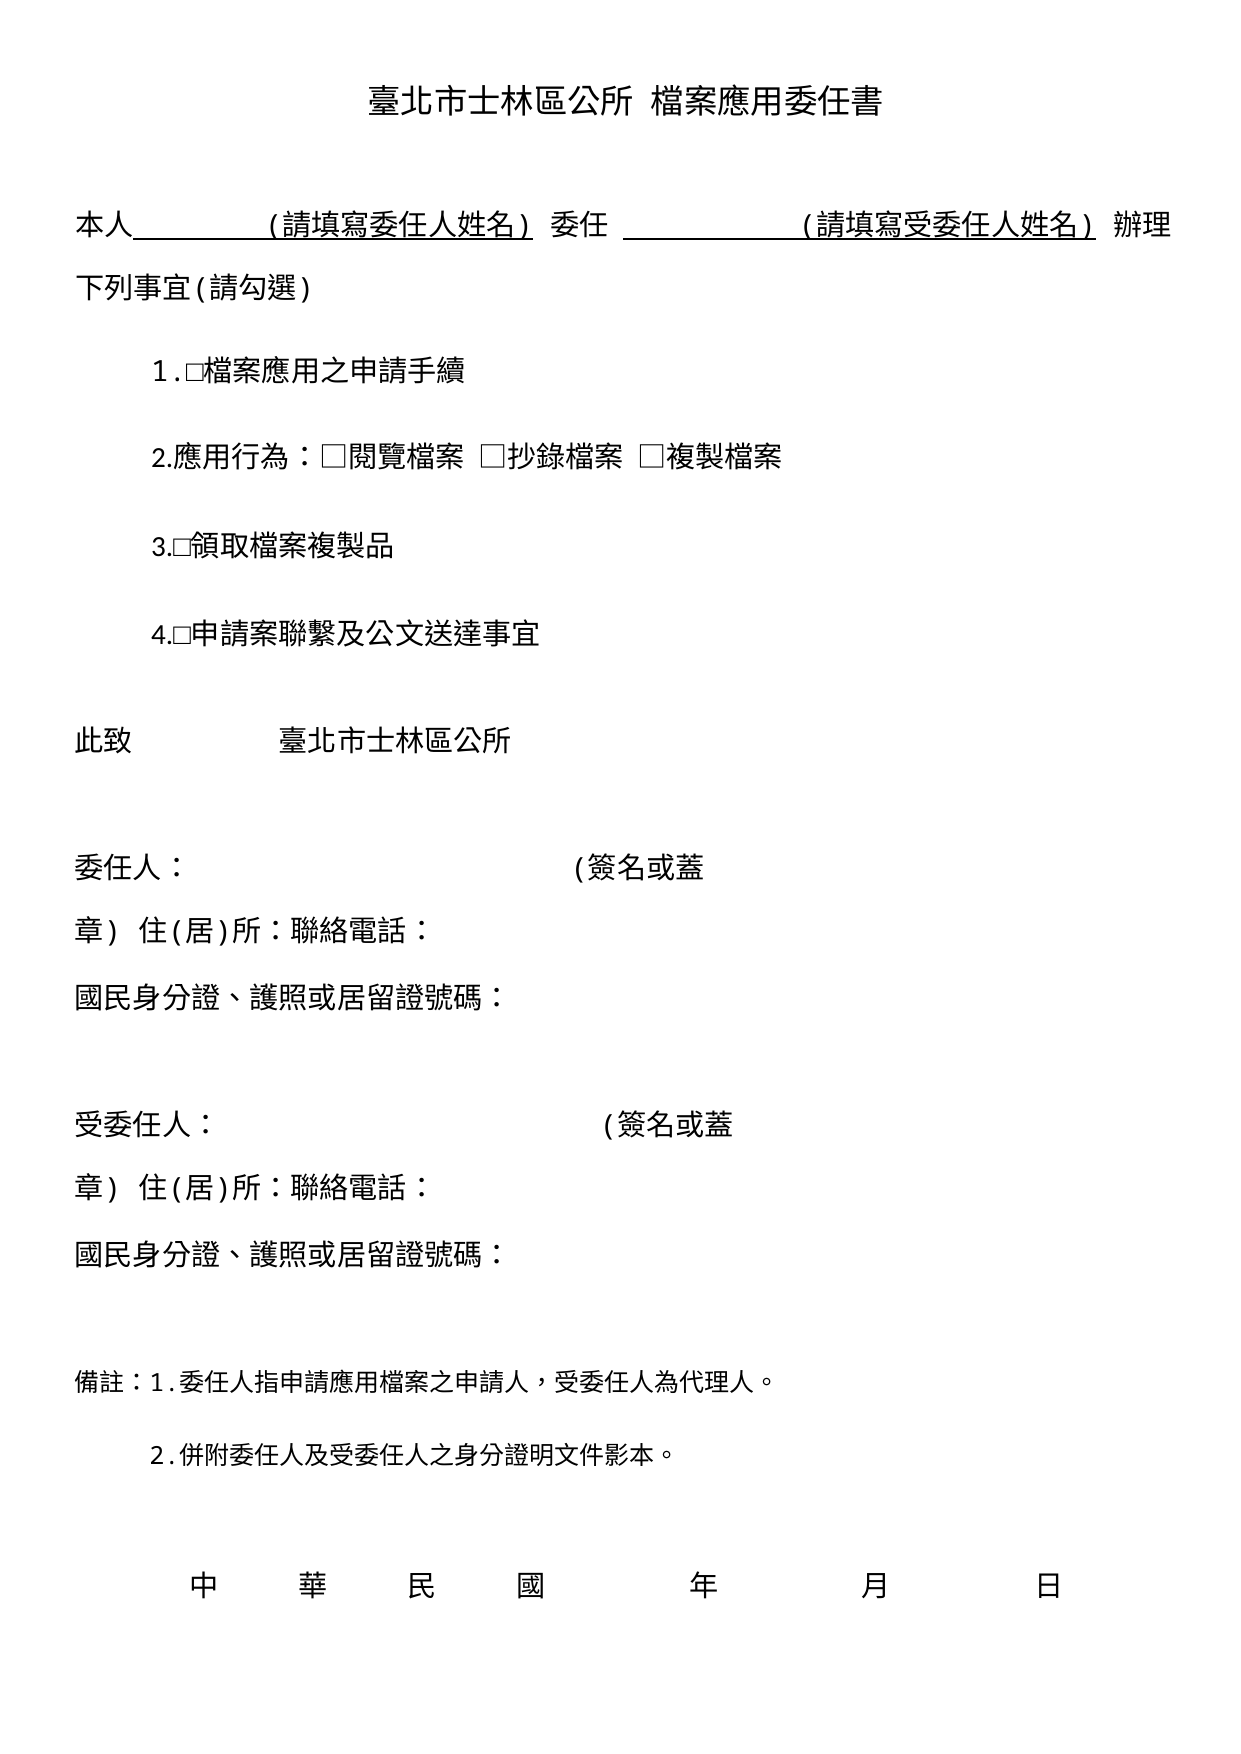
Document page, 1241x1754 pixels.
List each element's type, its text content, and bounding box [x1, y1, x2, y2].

text 委任人： (簽名或蓋章) 住(居)所：聯絡電話： [74, 844, 746, 950]
text 4.□申請案聯繫及公文送達事宜 [151, 610, 1178, 653]
text 3.□領取檔案複製品 [151, 522, 1178, 564]
text 2.併附委任人及受委任人之身分證明文件影本。 [149, 1430, 1178, 1472]
text 2.應用行為：□閱覽檔案 □抄錄檔案 □複製檔案 [151, 434, 1178, 476]
subtitle 臺北市士林區公所 檔案應用委任書 [74, 75, 1178, 123]
text 國民身分證、護照或居留證號碼： [74, 974, 1178, 1016]
text 國民身分證、護照或居留證號碼： [74, 1231, 1178, 1273]
text 此致 臺北市士林區公所 [74, 717, 1178, 759]
text 本人 (請填寫委任人姓名) 委任 (請填寫受委任人姓名) 辦理下列事宜(請勾選) [75, 202, 1178, 307]
text 備註：1.委任人指申請應用檔案之申請人，受委任人為代理人。 [74, 1363, 1178, 1399]
text 受委任人： (簽名或蓋章) 住(居)所：聯絡電話： [74, 1101, 776, 1207]
text 1.□檔案應用之申請手續 [151, 348, 1178, 390]
text 中 華 民 國 年 月 日 [74, 1563, 1178, 1605]
